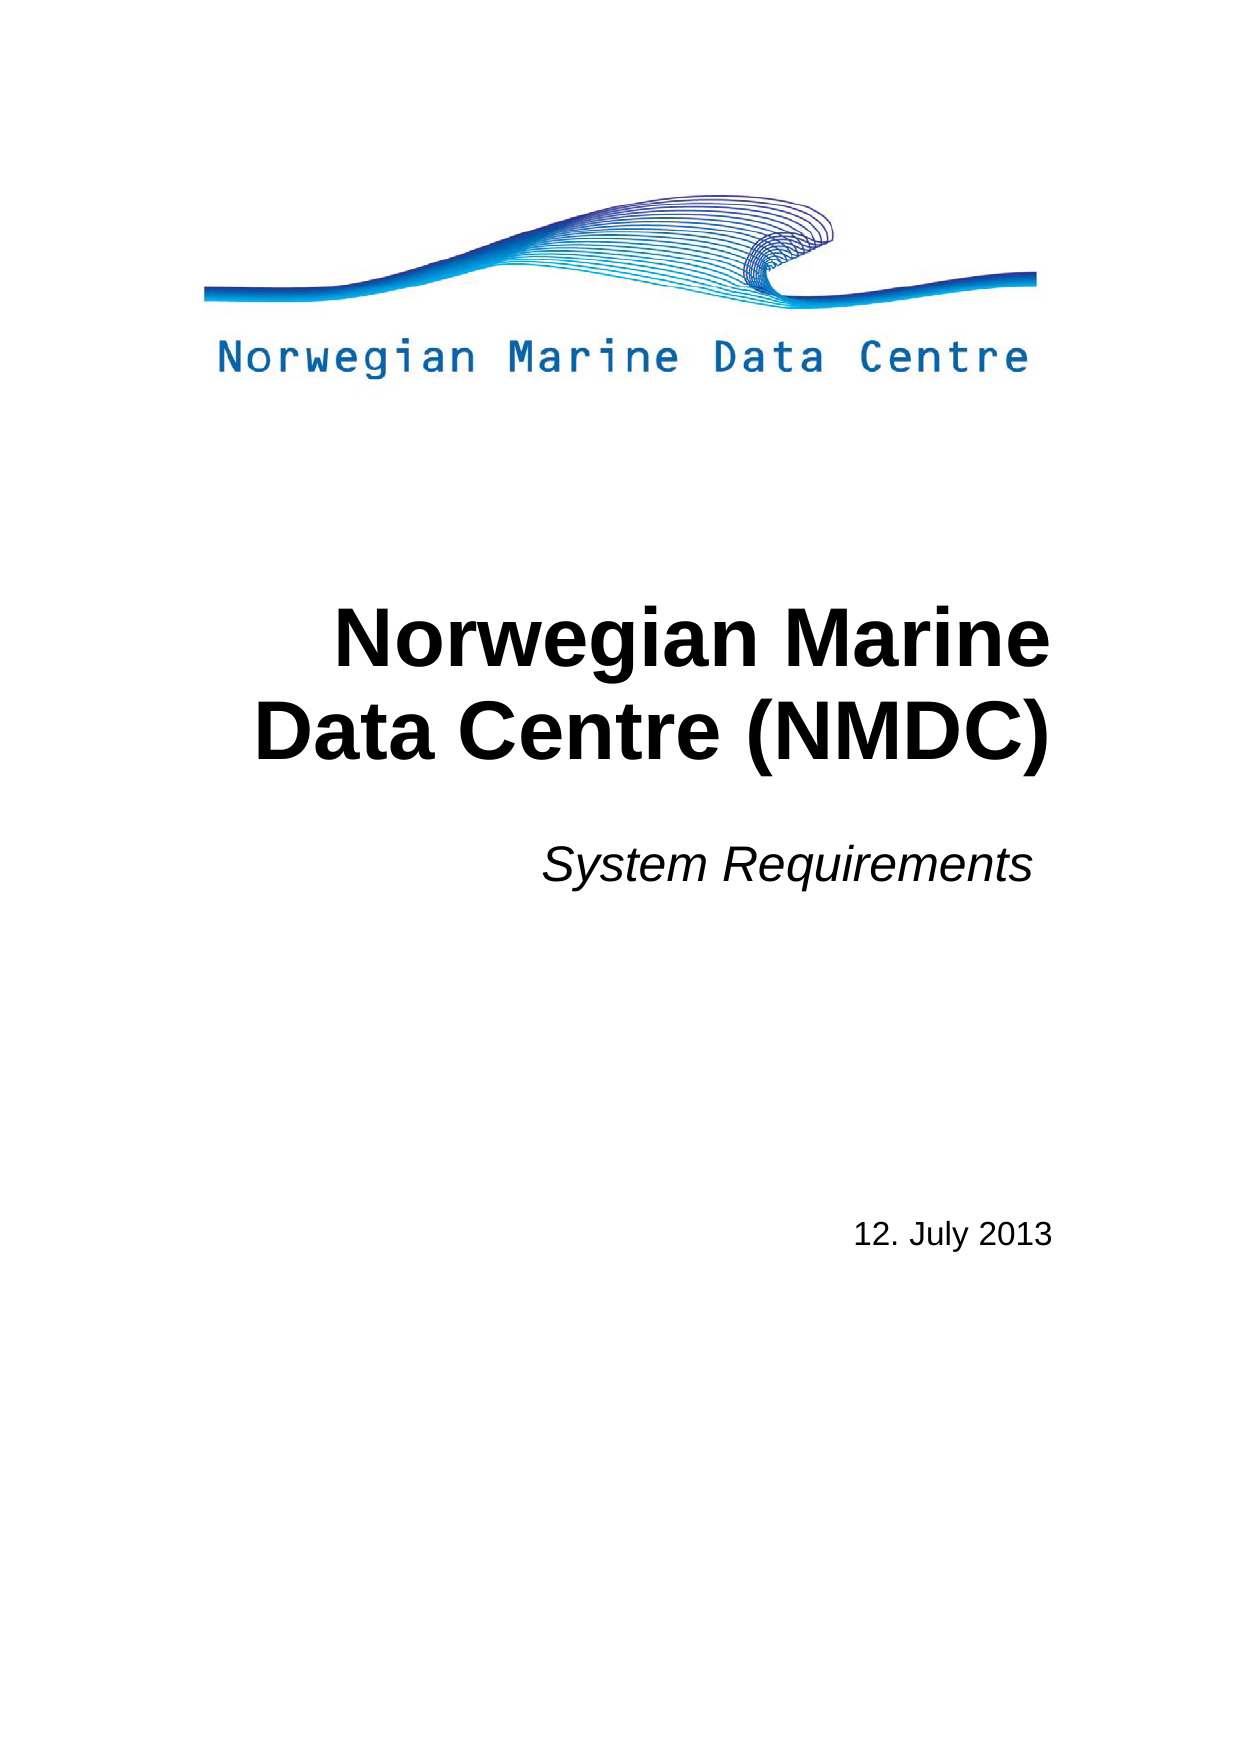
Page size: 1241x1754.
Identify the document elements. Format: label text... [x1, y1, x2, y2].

picture [187, 177, 1053, 396]
subtitle System Requirements [276, 836, 1052, 892]
title Norwegian Marine Data Centre (NMDC) [188, 591, 1052, 777]
text 12. July 2013 [188, 1215, 1052, 1252]
